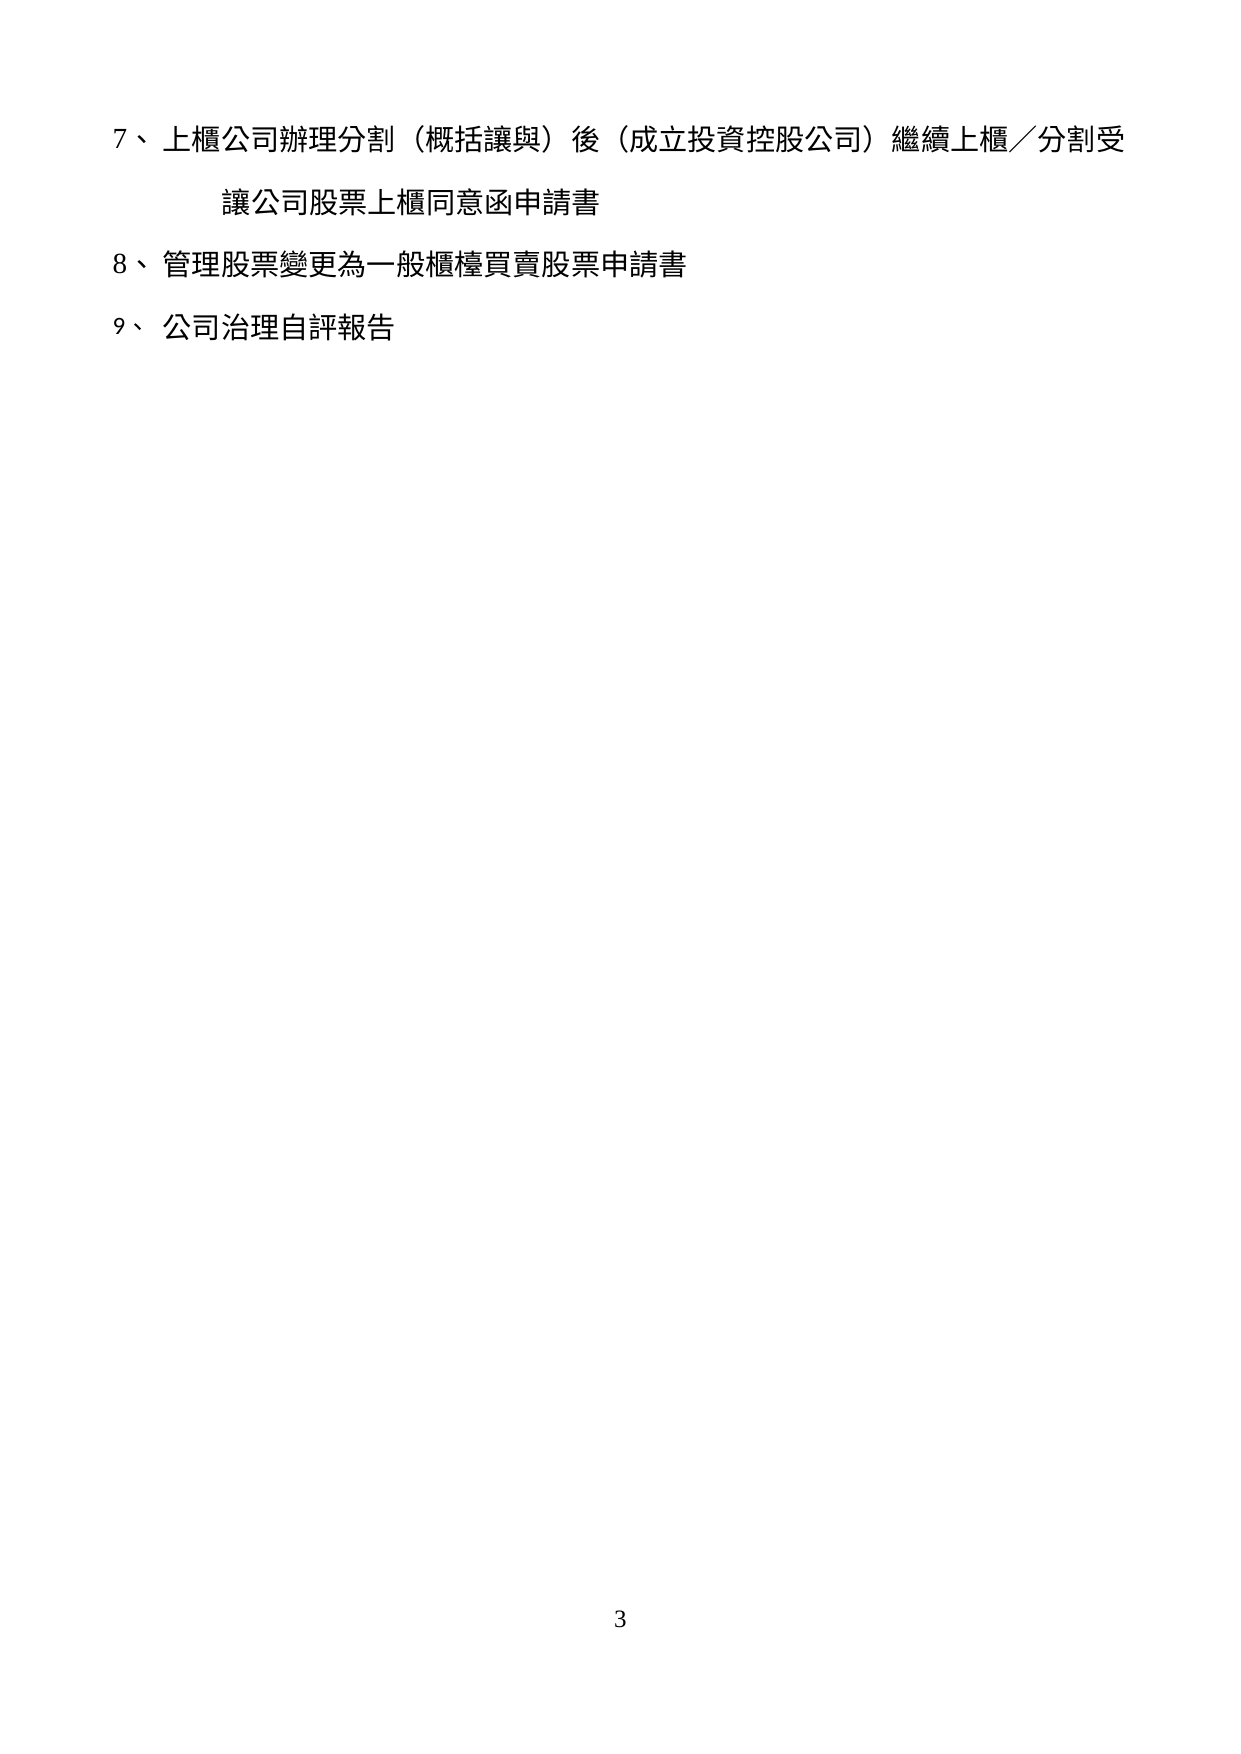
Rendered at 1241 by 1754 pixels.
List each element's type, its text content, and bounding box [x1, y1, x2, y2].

list 上櫃公司辦理分割（概括讓與）後（成立投資控股公司）繼續上櫃／分割受讓公司股票上櫃同意函申請書 [112, 96, 1128, 221]
list 管理股票變更為一般櫃檯買賣股票申請書 [112, 221, 1128, 284]
list 公司治理自評報告 [112, 284, 1128, 346]
